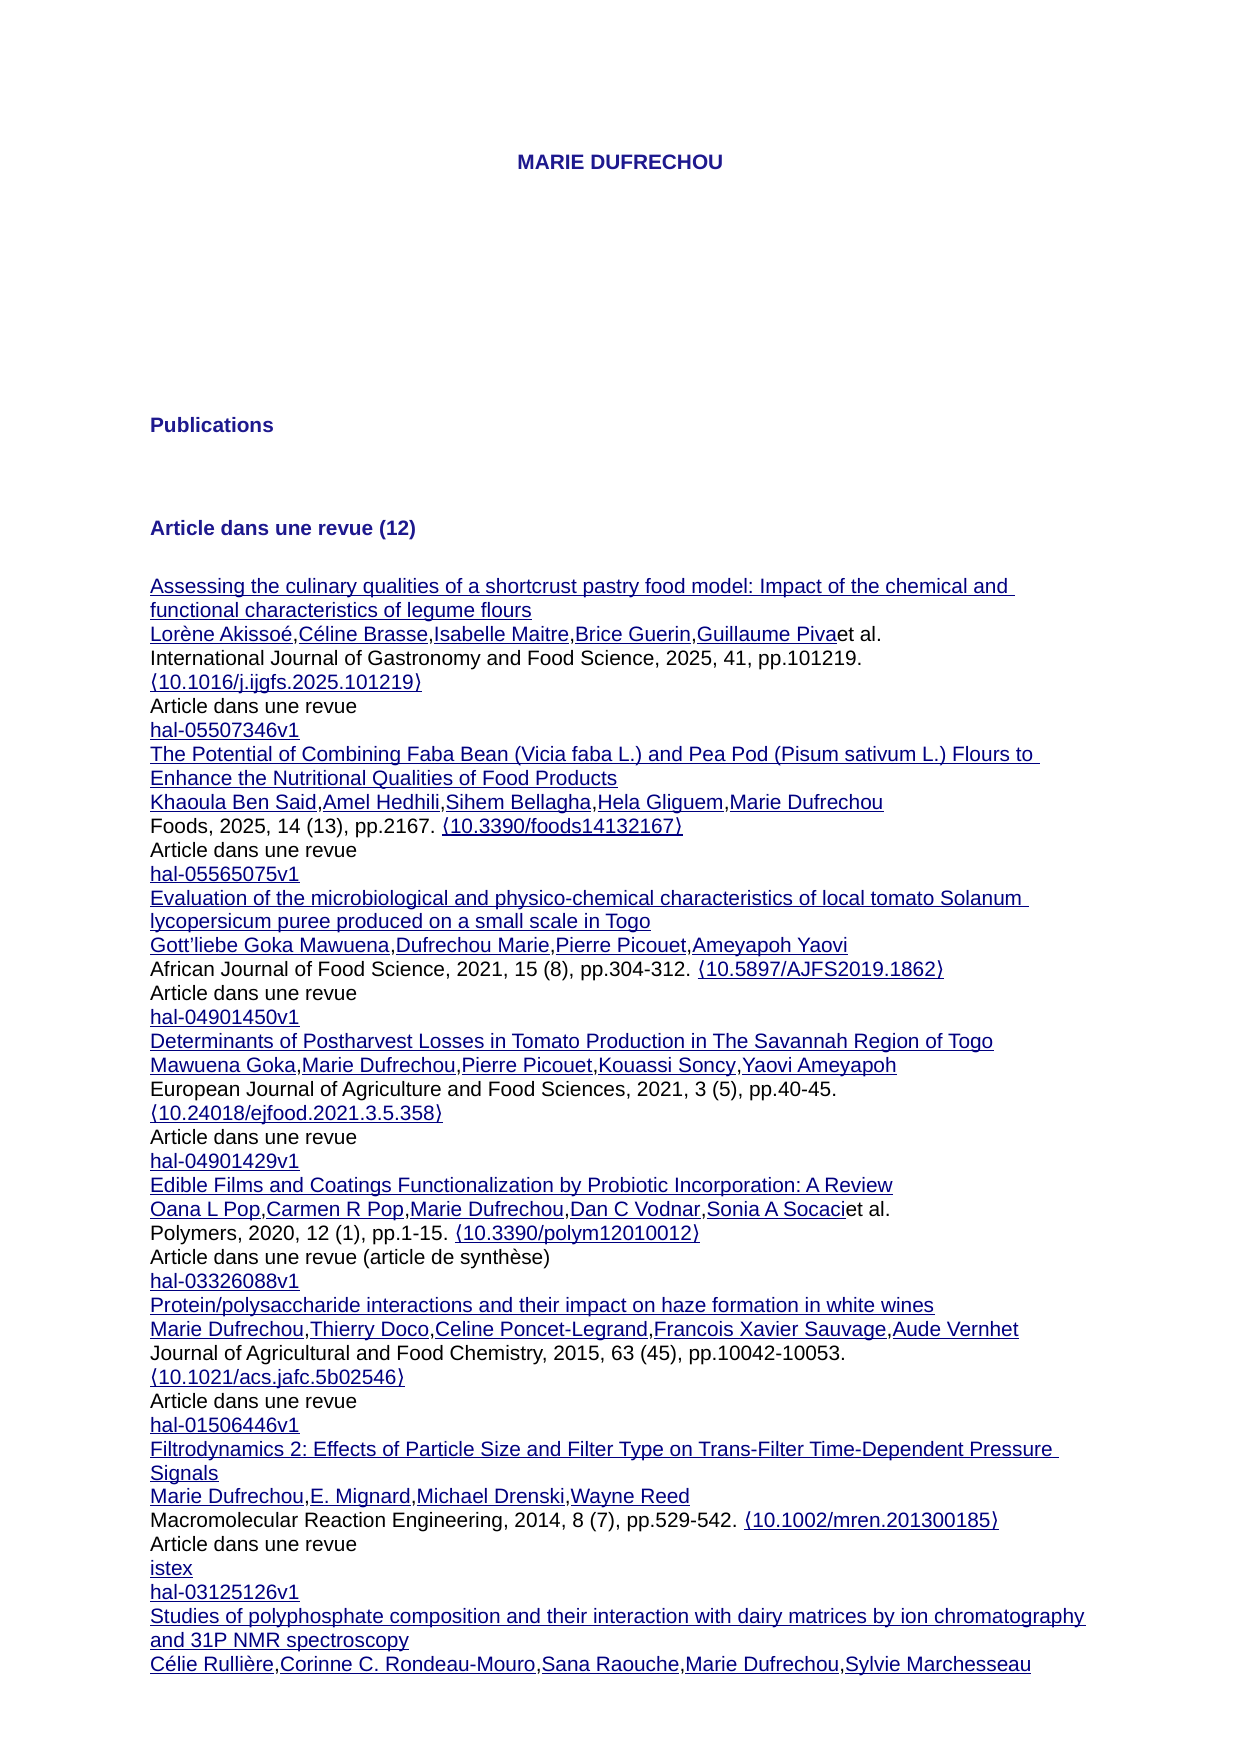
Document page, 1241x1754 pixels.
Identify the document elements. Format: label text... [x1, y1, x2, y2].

table_cell Evaluation of the microbiological and physico-chemical characteristics of local tomato Solanum lycopersicum puree produced on a small scale in Togo Gott’liebe Goka Mawuena,Dufrechou Marie,Pierre Picouet,Ameyapoh Yaovi African Journal of Food Science, 2021, 15 (8), pp.304-312. ⟨10.5897/AJFS2019.1862⟩ Article dans une revue hal-04901450v1 [150, 885, 1090, 1029]
subtitle Publications [150, 412, 1090, 436]
subtitle MARIE DUFRECHOU [150, 150, 1090, 174]
table_cell The Potential of Combining Faba Bean (Vicia faba L.) and Pea Pod (Pisum sativum L.) Flours to Enhance the Nutritional Qualities of Food Products Khaoula Ben Said,Amel Hedhili,Sihem Bellagha,Hela Gliguem,Marie Dufrechou Foods, 2025, 14 (13), pp.2167. ⟨10.3390/foods14132167⟩ Article dans une revue hal-05565075v1 [150, 742, 1090, 885]
table_header Assessing the culinary qualities of a shortcrust pastry food model: Impact of the chemical and functional characteristics of legume flours Lorène Akissoé,Céline Brasse,Isabelle Maitre,Brice Guerin,Guillaume Pivaet al. International Journal of Gastronomy and Food Science, 2025, 41, pp.101219. ⟨10.1016/j.ijgfs.2025.101219⟩ Article dans une revue hal-05507346v1 [150, 574, 1090, 742]
table_cell Protein/polysaccharide interactions and their impact on haze formation in white wines Marie Dufrechou,Thierry Doco,Celine Poncet-Legrand,Francois Xavier Sauvage,Aude Vernhet Journal of Agricultural and Food Chemistry, 2015, 63 (45), pp.10042-10053. ⟨10.1021/acs.jafc.5b02546⟩ Article dans une revue hal-01506446v1 [150, 1293, 1090, 1436]
table_cell Studies of polyphosphate composition and their interaction with dairy matrices by ion chromatography and 31P NMR spectroscopy Célie Rullière,Corinne C. Rondeau-Mouro,Sana Raouche,Marie Dufrechou,Sylvie Marchesseau [150, 1604, 1090, 1676]
subtitle Article dans une revue (12) [150, 516, 1090, 539]
table_cell Filtrodynamics 2: Effects of Particle Size and Filter Type on Trans-Filter Time-Dependent Pressure Signals Marie Dufrechou,E. Mignard,Michael Drenski,Wayne Reed Macromolecular Reaction Engineering, 2014, 8 (7), pp.529-542. ⟨10.1002/mren.201300185⟩ Article dans une revue istex hal-03125126v1 [150, 1436, 1090, 1604]
table_cell Edible Films and Coatings Functionalization by Probiotic Incorporation: A Review Oana L Pop,Carmen R Pop,Marie Dufrechou,Dan C Vodnar,Sonia A Socaciet al. Polymers, 2020, 12 (1), pp.1-15. ⟨10.3390/polym12010012⟩ Article dans une revue (article de synthèse) hal-03326088v1 [150, 1173, 1090, 1293]
table_cell Determinants of Postharvest Losses in Tomato Production in The Savannah Region of Togo Mawuena Goka,Marie Dufrechou,Pierre Picouet,Kouassi Soncy,Yaovi Ameyapoh European Journal of Agriculture and Food Sciences, 2021, 3 (5), pp.40-45. ⟨10.24018/ejfood.2021.3.5.358⟩ Article dans une revue hal-04901429v1 [150, 1029, 1090, 1173]
